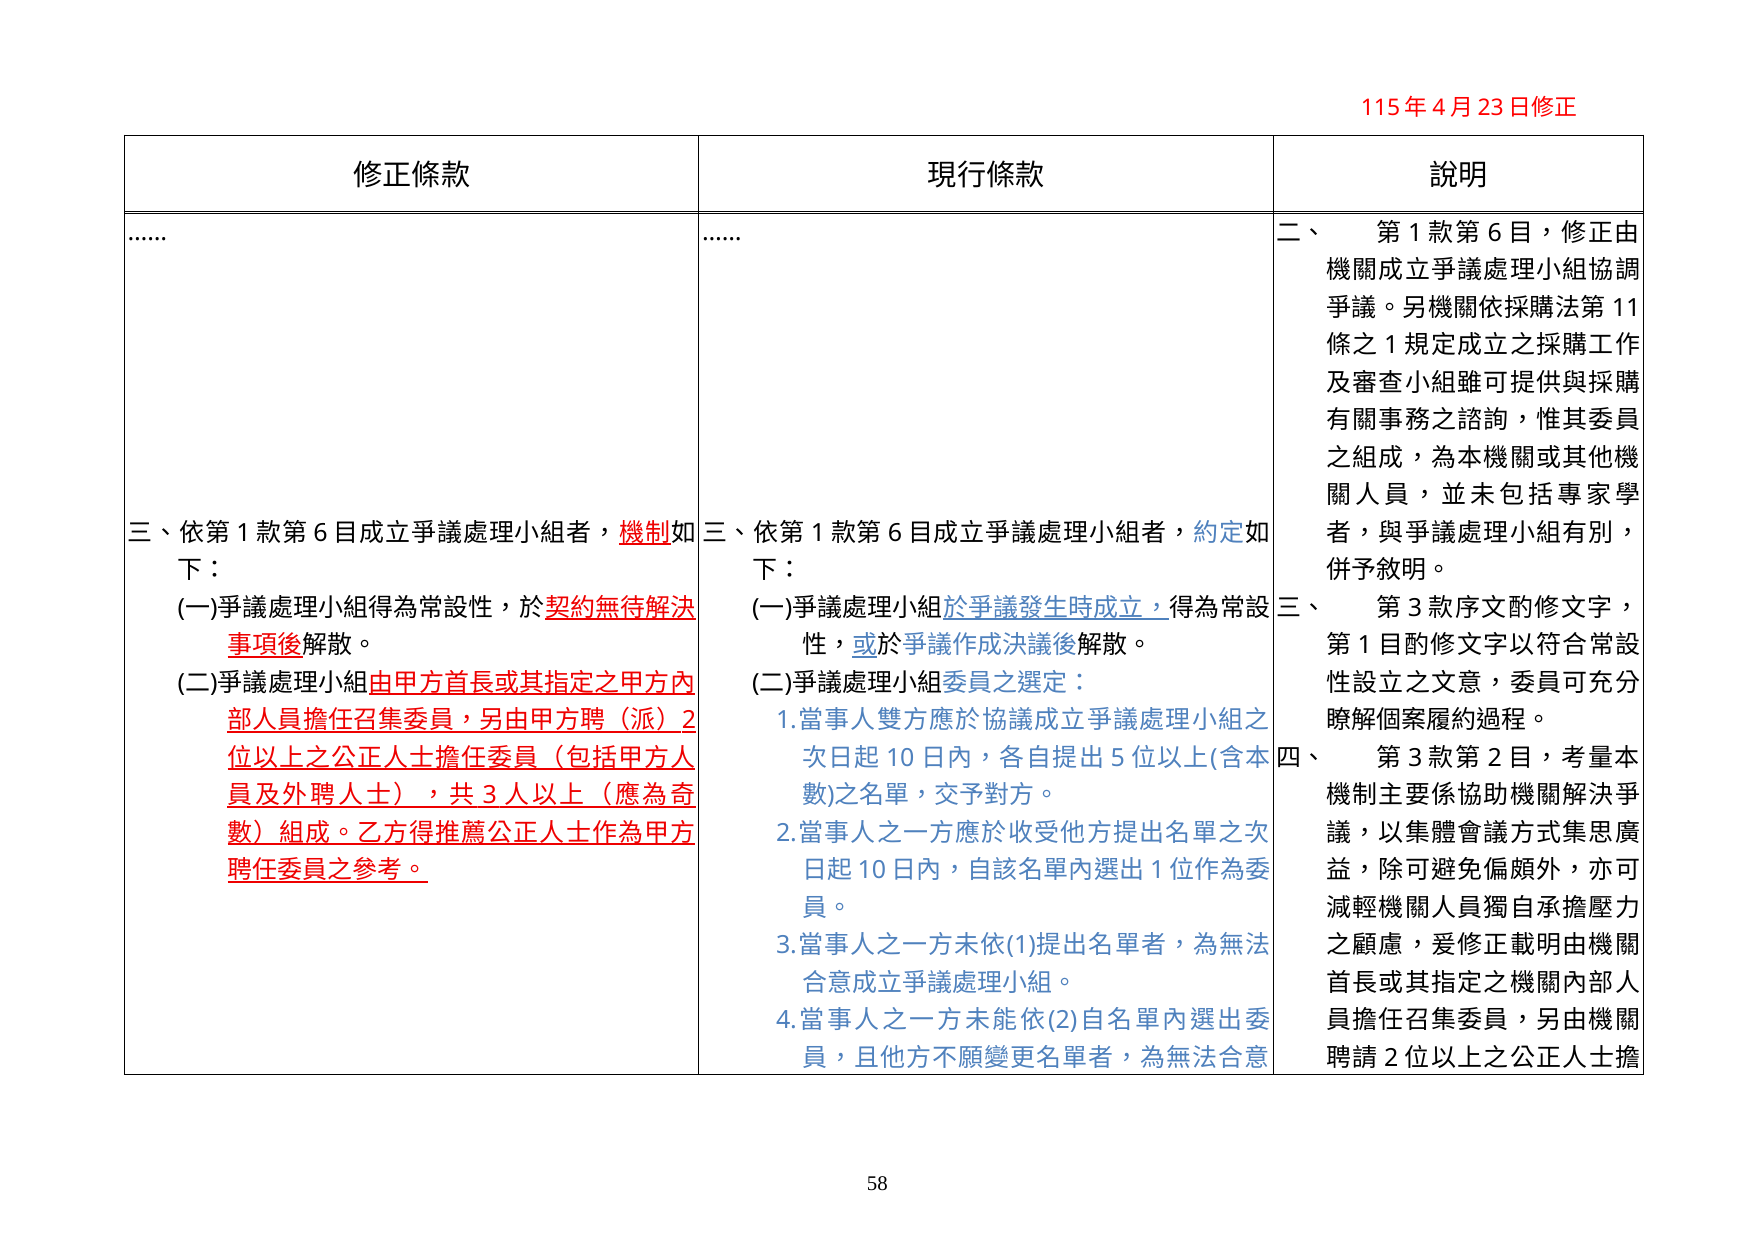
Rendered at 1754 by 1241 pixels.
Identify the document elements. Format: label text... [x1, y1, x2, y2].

table_header 修正條款 [125, 136, 698, 211]
table_cell …… 三、依第1款第6目成立爭議處理小組者，機制如下： (一)爭議處理小組得為常設性，於契約無待解決事項後解散。 (二)爭議處理小組由甲方首長或其指定之甲方內部人員擔任召集委員，另由甲方聘（派）2位以上之公正人士擔任委員（包括甲方人員及外聘人士），共3人以上（應為奇數）組成。乙方得推薦公正人士作為甲方聘任委員之參考。 [125, 214, 698, 1074]
table_header 說明 [1274, 136, 1643, 211]
table_header 現行條款 [699, 136, 1273, 211]
table_cell 本會於107年7月24日增訂爭議處理小組機制，期能利用該機制快速解決履約爭議。個案契約雖已納入此機制，惟尚無政府採購案件合意成立爭議處理小組之案例。據本會瞭解其主要原因係機關對爭議處理小組委員之產生方式存有疑慮，因而未採用；又本會參與個案廉政平台會議經驗，包括NGO團體、政風、廉政、調查、檢察機關人員，對爭議處理小組機制亦多持保留態度，爰修正本機制。 第1款第6目，修正由機關成立爭議處理小組協調爭議。另機關依採購法第11條之1規定成立之採購工作及審查小組雖可提供與採購有關事務之諮詢，惟其委員之組成，為本機關或其他機關人員，並未包括專家學者，與爭議處理小組有別，併予敘明。 第3款序文酌修文字，第1目酌修文字以符合常設性設立之文意，委員可充分瞭解個案履約過程。 第3款第2目，考量本機制主要係協助機關解決爭議，以集體會議方式集思廣益，除可避免偏頗外，亦可減輕機關人員獨自承擔壓力之顧慮，爰修正載明由機關首長或其指定之機關內部人員擔任召集委員，另由機關聘請2位以上之公正人士擔任委員（包括機關人員及外聘人士），共3人以上成爭議處理小組，委員人數應為奇數。廠商得推薦公正人士作為機關聘任之參考。另前述機關人員不限主辦機關之內部人員，外機關人員亦屬之。 刪除原第3款第3目，配合第2目之修正，召集委員係由機關首長或其指定人員擔任，爰予刪除。其餘款次配合一併調整。 原第3款第4目移列為第3目，酌修文字以載明爭議他方向召集委員提出書面回應及建議解決方案。 原第3款第5目移列為第4目，另參考本會111年10月26日「研商工程採購契約範本爭議處理小組機制」會議與會機關發言意見，載明得邀請主（會）計及政風單位人員列席爭議處理小組會議，爰修正本目第2小目。 原第3款第6目移列為第5目，因部分委員為機關內部人員，其應迴避之情形，於採購法第15條第2項已定有明文，爰就外聘委員應迴避之事由，載明參照採購申訴審議委員會組織準則第13條規定。委員出缺時依第2目辦理。 原第3款第7目移列為第6目，因本機制未載明召集委員就書面異議之應辦事項，故書面異議僅須向他方提出；如雙方未於一定期間對決議表示異議，即表示同意該決議，該決議即生契約之效力。 原第3款第8目移列為第7目，並配合原第3目之刪除，酌修文字。 原第3款第9目移列為第8目，因爭議處理小組由機關主導成立，所需經費除另有協議外，由機關負擔，爰予修正。 原第3款第10目未修正，移列為第9目。 [1274, 214, 1643, 1074]
table_cell …… 三、依第1款第6目成立爭議處理小組者，約定如下： (一)爭議處理小組於爭議發生時成立，得為常設性，或於爭議作成決議後解散。 (二)爭議處理小組委員之選定： 1.當事人雙方應於協議成立爭議處理小組之次日起10日內，各自提出5位以上(含本數)之名單，交予對方。 2.當事人之一方應於收受他方提出名單之次日起10日內，自該名單內選出1位作為委員。 3.當事人之一方未依(1)提出名單者，為無法合意成立爭議處理小組。 4.當事人之一方未能依(2)自名單內選出委員，且他方不願變更名單者，為無法合意 [699, 214, 1273, 1074]
